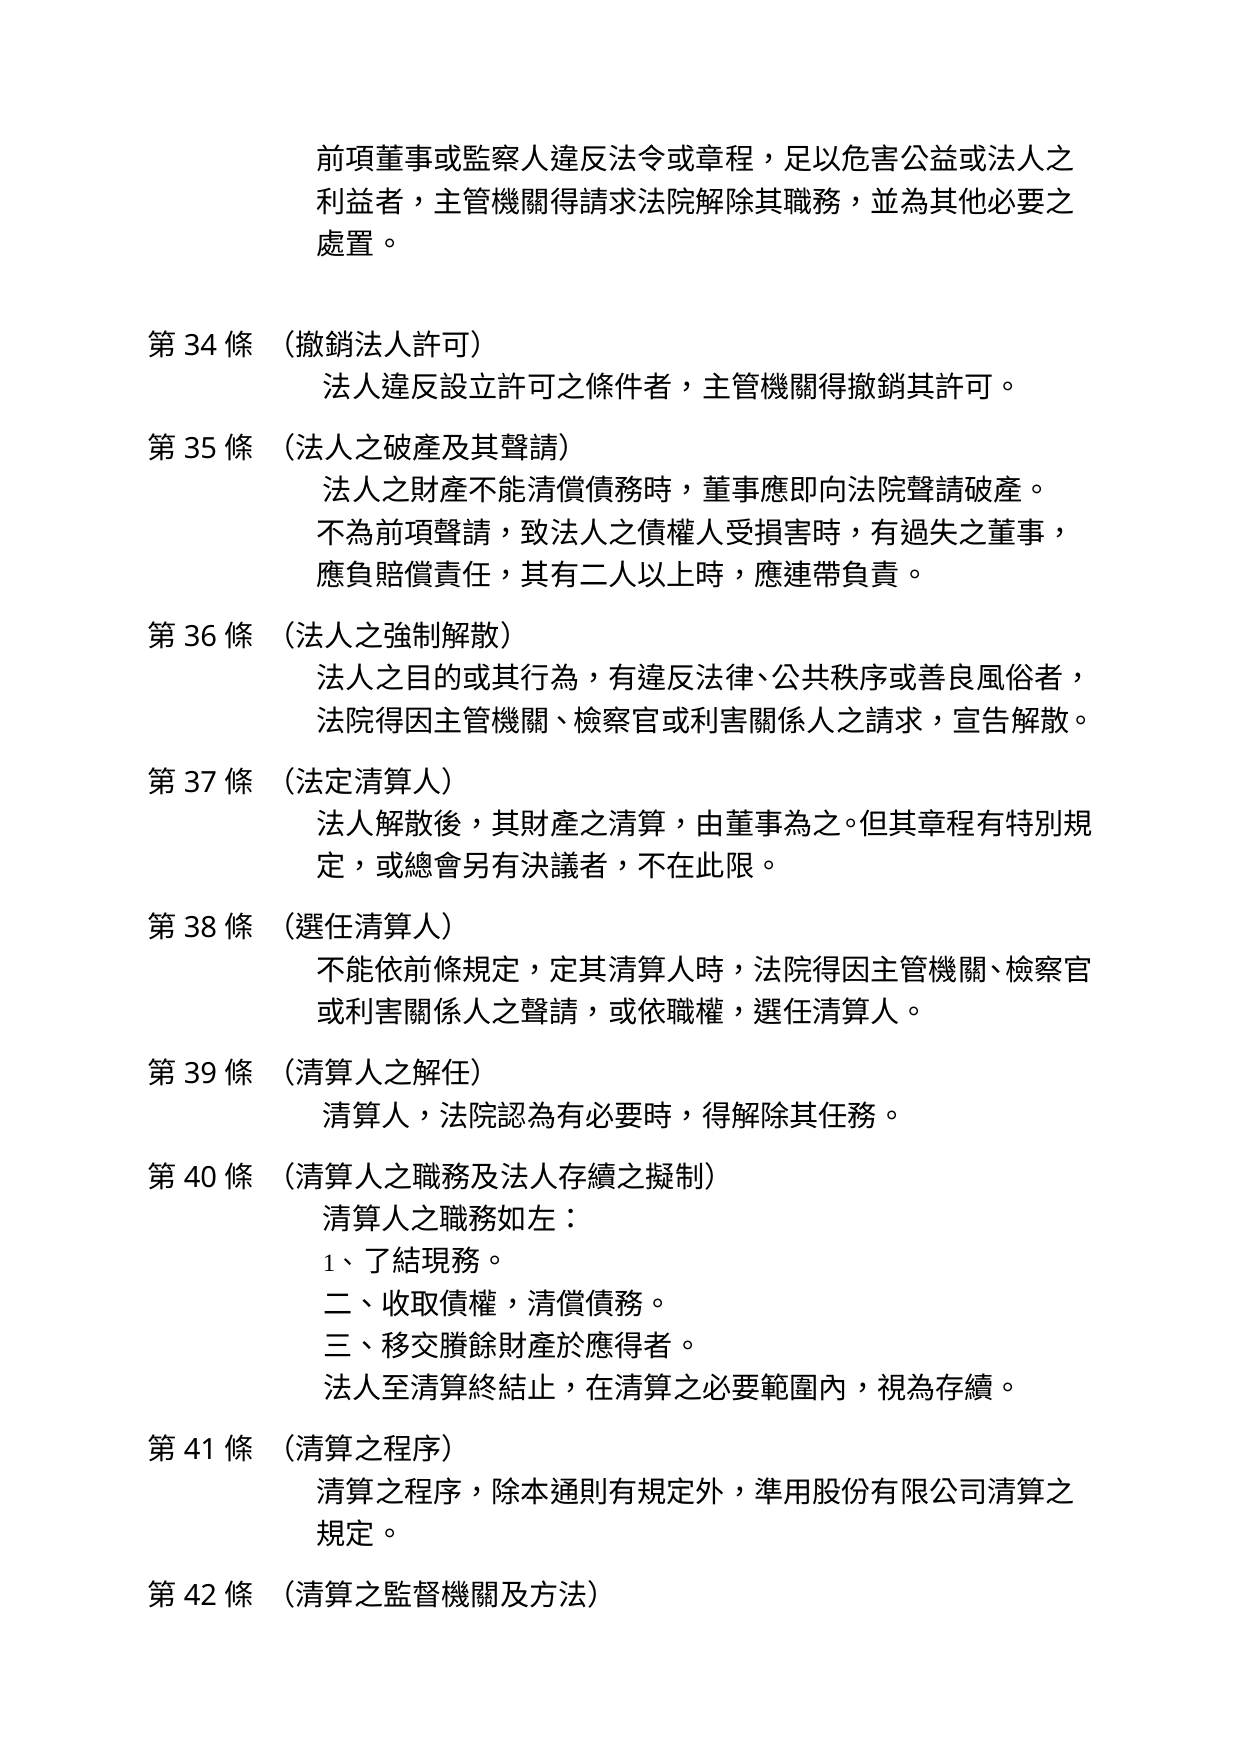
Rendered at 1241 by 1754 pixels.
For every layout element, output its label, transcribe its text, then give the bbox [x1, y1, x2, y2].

text 不能依前條規定，定其清算人時，法院得因主管機關、檢察官或利害關係人之聲請，或依職權，選任清算人。 [316, 946, 1092, 1031]
text 第 34 條 （撤銷法人許可） [148, 321, 1092, 363]
list 了結現務。 [323, 1238, 1092, 1280]
text 第 37 條 （法定清算人） [148, 758, 1092, 801]
text 三、移交賸餘財產於應得者。 [323, 1322, 1092, 1365]
text 法人之財產不能清償債務時，董事應即向法院聲請破產。 [148, 467, 1092, 509]
text 法人違反設立許可之條件者，主管機關得撤銷其許可。 [148, 363, 1092, 406]
text 第 40 條 （清算人之職務及法人存續之擬制） [148, 1153, 1092, 1196]
text 第 42 條 （清算之監督機關及方法） [148, 1572, 1092, 1614]
text 第 39 條 （清算人之解任） [148, 1050, 1092, 1092]
text 前項董事或監察人違反法令或章程，足以危害公益或法人之利益者，主管機關得請求法院解除其職務，並為其他必要之處置。 [316, 136, 1092, 263]
text 第 36 條 （法人之強制解散） [148, 613, 1092, 655]
text 第 35 條 （法人之破產及其聲請） [148, 424, 1092, 467]
text 第 41 條 （清算之程序） [148, 1426, 1092, 1468]
text 不為前項聲請，致法人之債權人受損害時，有過失之董事，應負賠償責任，其有二人以上時，應連帶負責。 [316, 509, 1092, 594]
text 清算人，法院認為有必要時，得解除其任務。 [148, 1092, 1092, 1134]
text 法人解散後，其財產之清算，由董事為之。但其章程有特別規定，或總會另有決議者，不在此限。 [316, 801, 1092, 885]
text 清算人之職務如左： [148, 1196, 1092, 1238]
text 第 38 條 （選任清算人） [148, 904, 1092, 946]
text 清算之程序，除本通則有規定外，準用股份有限公司清算之規定。 [316, 1468, 1092, 1553]
text 法人之目的或其行為，有違反法律、公共秩序或善良風俗者，法院得因主管機關、檢察官或利害關係人之請求，宣告解散。 [316, 655, 1092, 739]
text 二、收取債權，清償債務。 [323, 1280, 1092, 1322]
text 法人至清算終結止，在清算之必要範圍內，視為存續。 [323, 1365, 1092, 1407]
